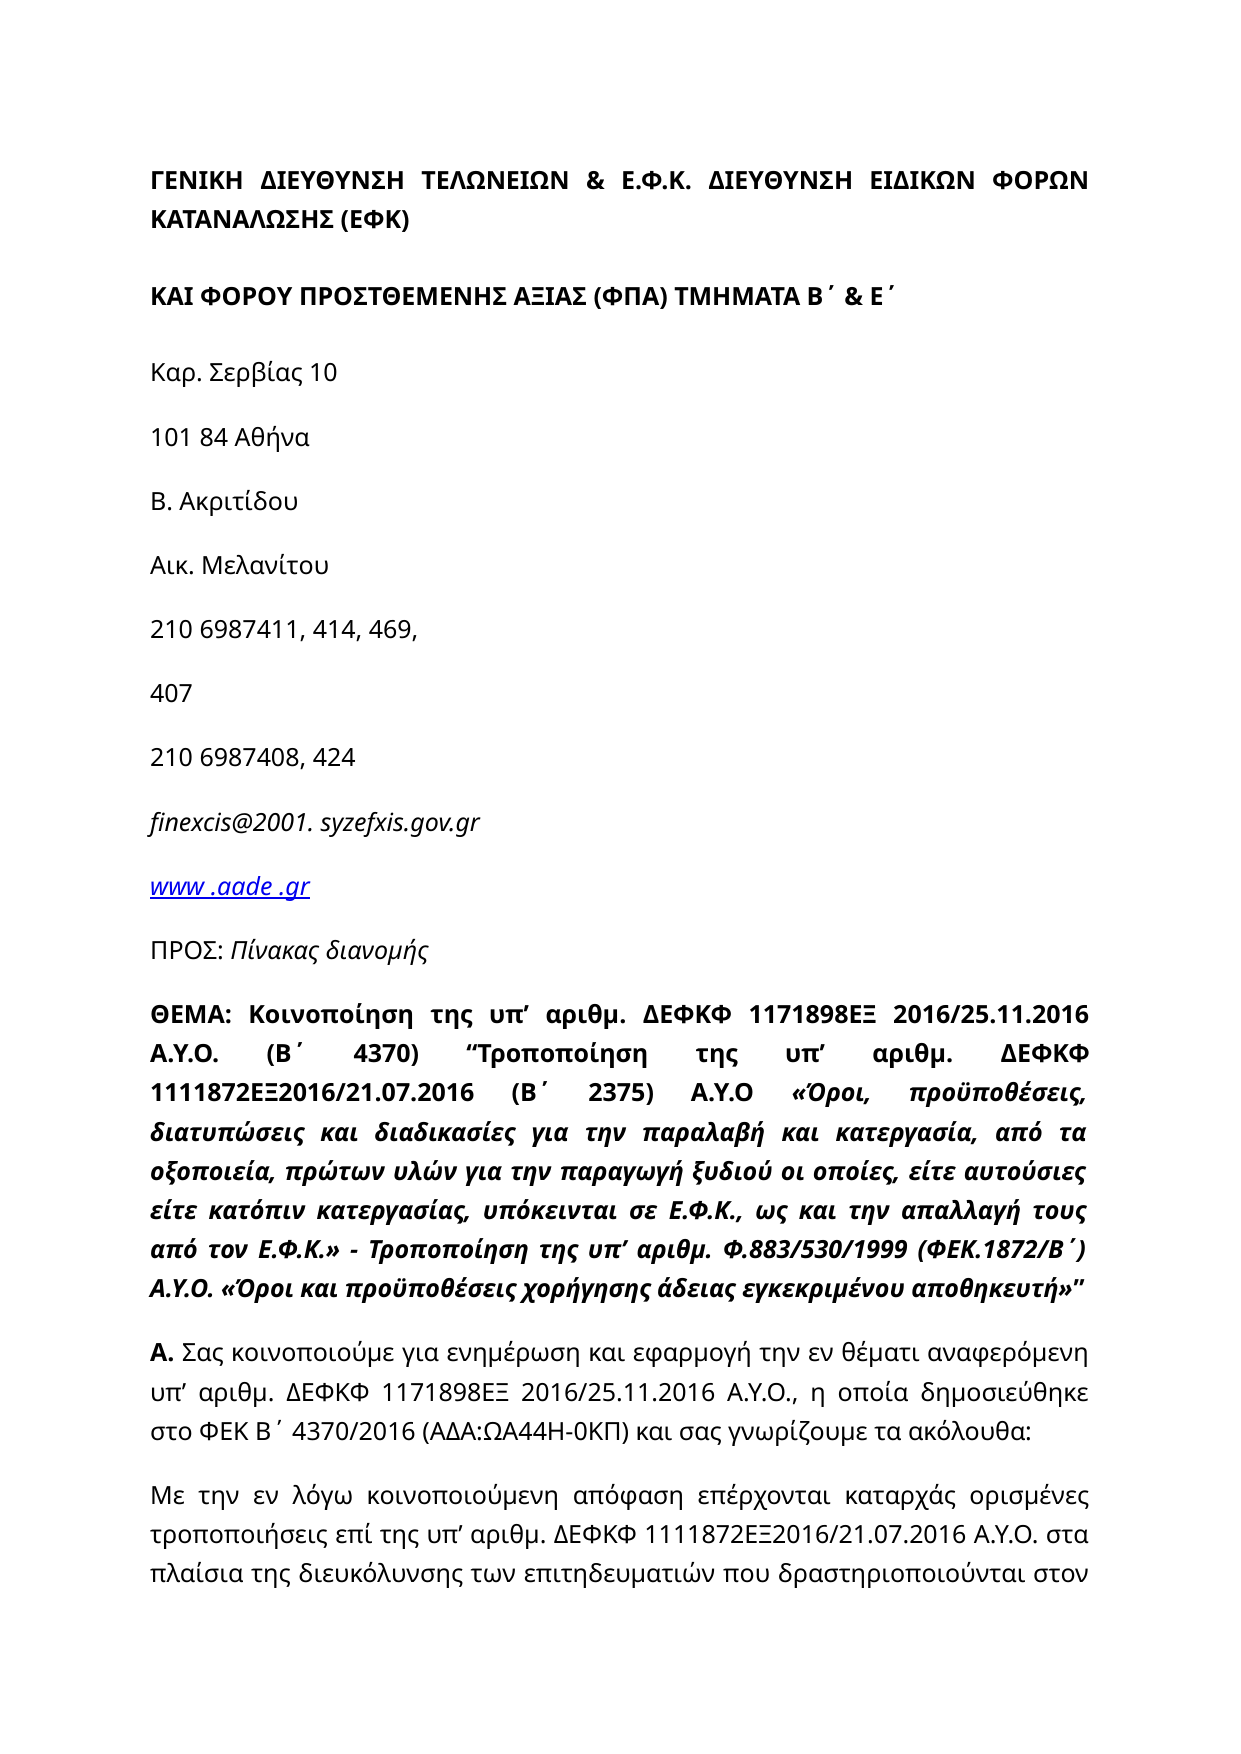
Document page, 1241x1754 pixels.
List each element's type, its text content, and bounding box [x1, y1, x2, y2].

text Α. Σας κοινοποιούμε για ενημέρωση και εφαρμογή την εν θέματι αναφερόμενη υπ’ αριθμ. ΔΕΦΚΦ 1171898ΕΞ 2016/25.11.2016 Α.Υ.Ο., η οποία δημοσιεύθηκε στο ΦΕΚ Β΄ 4370/2016 (ΑΔΑ:ΩΑ44Η-0ΚΠ) και σας γνωρίζουμε τα ακόλουθα: [150, 1335, 1090, 1447]
text 101 84 Αθήνα [150, 419, 1090, 453]
title ΚΑΙ ΦΟΡΟΥ ΠΡΟΣΤΘΕΜΕΝΗΣ ΑΞΙΑΣ (ΦΠΑ) ΤΜΗΜΑΤΑ Β΄ & Ε΄ [150, 278, 1090, 312]
text Αικ. Μελανίτου [150, 547, 1090, 582]
text www .aade .gr [150, 868, 1090, 902]
text ΠΡΟΣ: Πίνακας διανομής [150, 932, 1090, 967]
text finexcis@2001. syzefxis.gov.gr [150, 804, 1090, 838]
text Με την εν λόγω κοινοποιούμενη απόφαση επέρχονται καταρχάς ορισμένες τροποποιήσεις επί της υπ’ αριθμ. ΔΕΦΚΦ 1111872ΕΞ2016/21.07.2016 Α.Υ.Ο. στα πλαίσια της διευκόλυνσης των επιτηδευματιών που δραστηριοποιούνται στον [150, 1477, 1090, 1590]
text Β. Ακριτίδου [150, 483, 1090, 517]
text 210 6987408, 424 [150, 740, 1090, 774]
text Καρ. Σερβίας 10 [150, 355, 1090, 389]
text 210 6987411, 414, 469, [150, 612, 1090, 646]
title ΓΕΝΙΚΗ ΔΙΕΥΘΥΝΣΗ ΤΕΛΩΝΕΙΩΝ & Ε.Φ.Κ. ΔΙΕΥΘΥΝΣΗ ΕΙΔΙΚΩΝ ΦΟΡΩΝ ΚΑΤΑΝΑΛΩΣΗΣ (ΕΦΚ) [150, 162, 1090, 236]
text 407 [150, 676, 1090, 710]
text ΘΕΜΑ: Κοινοποίηση της υπ’ αριθμ. ΔΕΦΚΦ 1171898ΕΞ 2016/25.11.2016 Α.Υ.Ο. (B΄ 4370) “Τροποποίηση της υπ’ αριθμ. ΔΕΦΚΦ 1111872ΕΞ2016/21.07.2016 (Β΄ 2375) Α.Υ.Ο «Όροι, προϋποθέσεις, διατυπώσεις και διαδικασίες για την παραλαβή και κατεργασία, από τα οξοποιεία, πρώτων υλών για την παραγωγή ξυδιού οι οποίες, είτε αυτούσιες είτε κατόπιν κατεργασίας, υπόκεινται σε Ε.Φ.Κ., ως και την απαλλαγή τους από τον Ε.Φ.Κ.» - Τροποποίηση της υπ’ αριθμ. Φ.883/530/1999 (ΦΕΚ.1872/Β΄) Α.Υ.Ο. «Όροι και προϋποθέσεις χορήγησης άδειας εγκεκριμένου αποθηκευτή»” [150, 997, 1090, 1305]
